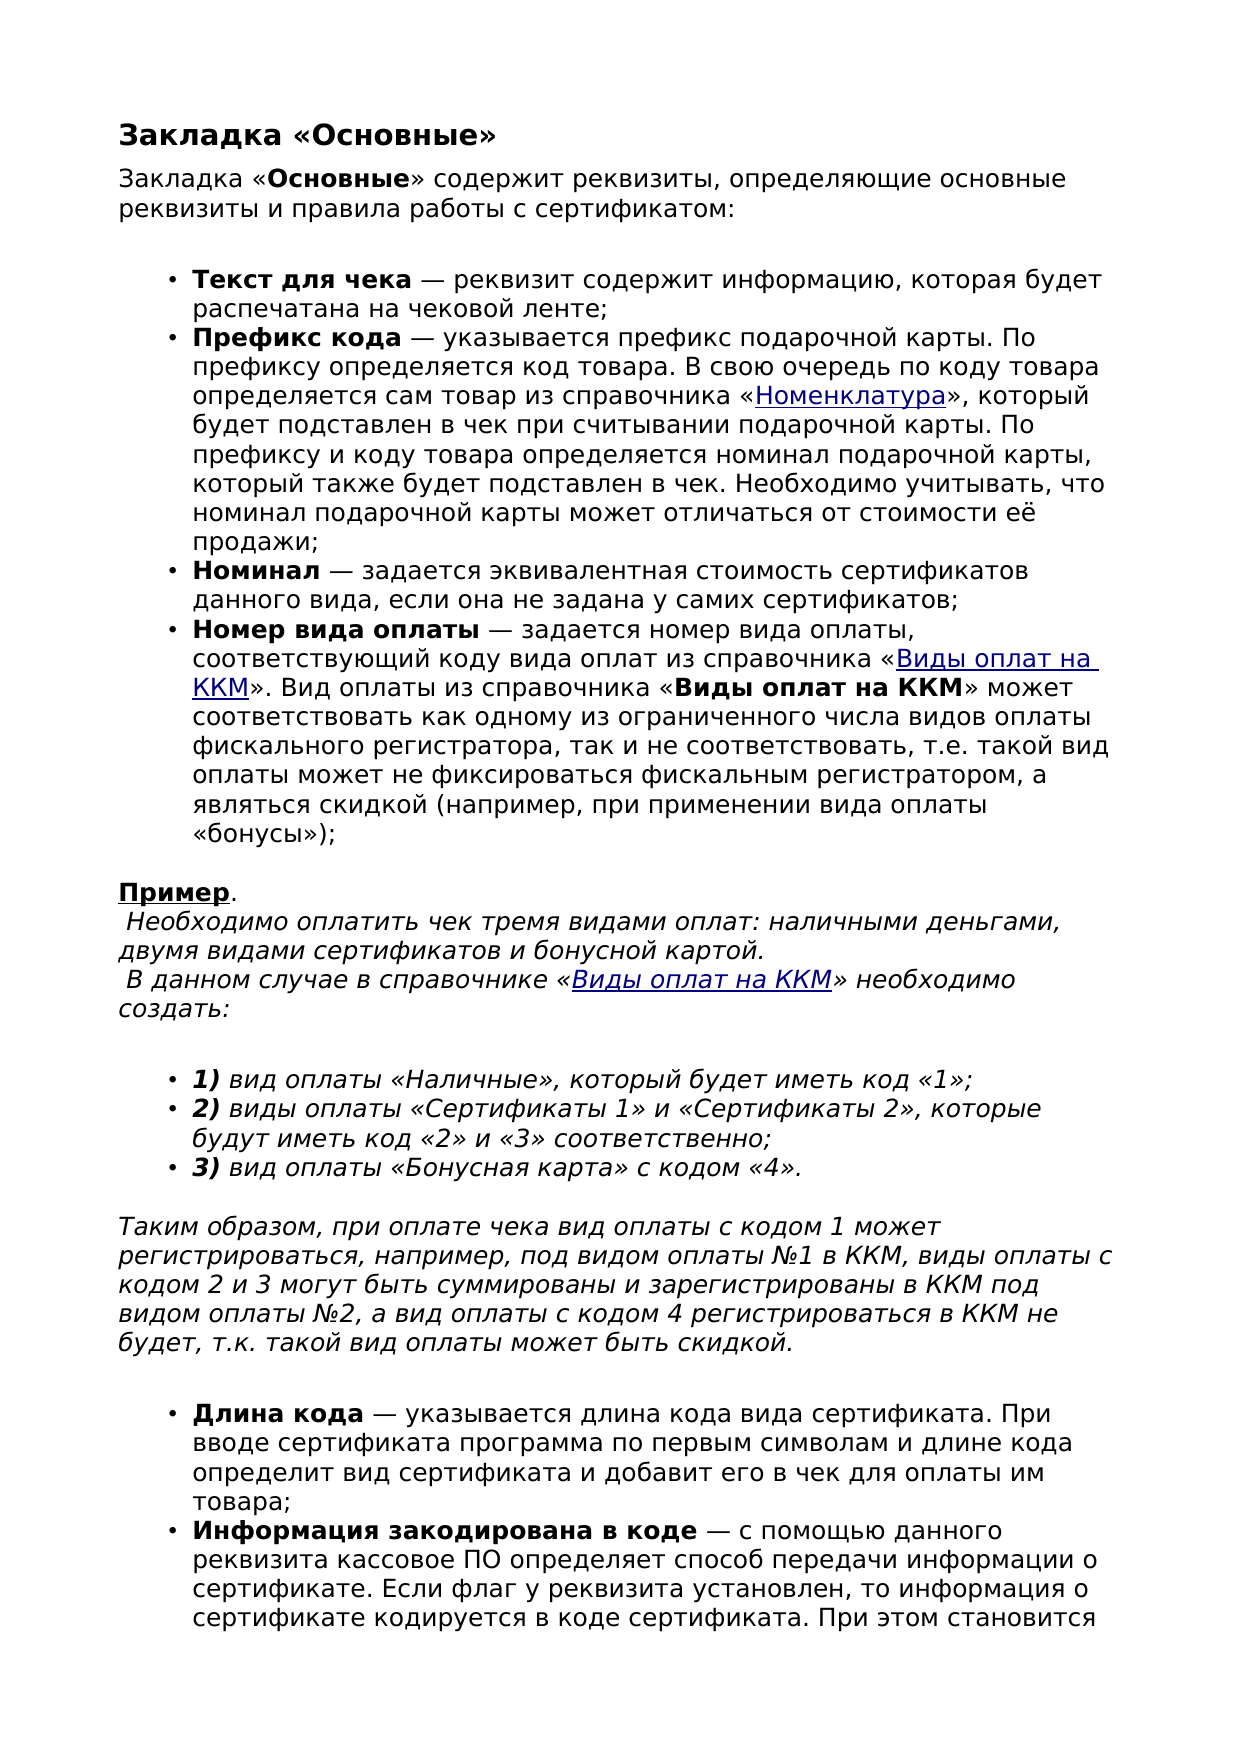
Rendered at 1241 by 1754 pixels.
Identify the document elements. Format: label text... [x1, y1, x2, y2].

list 3) вид оплаты «Бонусная карта» с кодом «4». [177, 1153, 1122, 1182]
list 1) вид оплаты «Наличные», который будет иметь код «1»; [177, 1066, 1122, 1095]
list Длина кода — указывается длина кода вида сертификата. При вводе сертификата программа по первым символам и длине кода определит вид сертификата и добавит его в чек для оплаты им товара; [177, 1399, 1122, 1516]
text Пример. Необходимо оплатить чек тремя видами оплат: наличными деньгами, двумя видами сертификатов и бонусной картой. В данном случае в справочнике «Виды оплат на ККМ» необходимо создать: [118, 878, 1122, 1023]
text Таким образом, при оплате чека вид оплаты с кодом 1 может регистрироваться, например, под видом оплаты №1 в ККМ, виды оплаты с кодом 2 и 3 могут быть суммированы и зарегистрированы в ККМ под видом оплаты №2, а вид оплаты с кодом 4 регистрироваться в ККМ не будет, т.к. такой вид оплаты может быть скидкой. [118, 1212, 1122, 1357]
list 2) виды оплаты «Сертификаты 1» и «Сертификаты 2», которые будут иметь код «2» и «3» соответственно; [177, 1095, 1122, 1153]
list Информация закодирована в коде — с помощью данного реквизита кассовое ПО определяет способ передачи информации о сертификате. Если флаг у реквизита установлен, то информация о сертификате кодируется в коде сертификата. При этом становится [177, 1516, 1122, 1633]
list Текст для чека — реквизит содержит информацию, которая будет распечатана на чековой ленте; [177, 265, 1122, 323]
list Префикс кода — указывается префикс подарочной карты. По префиксу определяется код товара. В свою очередь по коду товара определяется сам товар из справочника «Номенклатура», который будет подставлен в чек при считывании подарочной карты. По префиксу и коду товара определяется номинал подарочной карты, который также будет подставлен в чек. Необходимо учитывать, что номинал подарочной карты может отличаться от стоимости её продажи; [177, 323, 1122, 557]
list Номинал — задается эквивалентная стоимость сертификатов данного вида, если она не задана у самих сертификатов; [177, 557, 1122, 615]
list Номер вида оплаты — задается номер вида оплаты, соответствующий коду вида оплат из справочника «Виды оплат на ККМ». Вид оплаты из справочника «Виды оплат на ККМ» может соответствовать как одному из ограниченного числа видов оплаты фискального регистратора, так и не соответствовать, т.е. такой вид оплаты может не фиксироваться фискальным регистратором, а являться скидкой (например, при применении вида оплаты «бонусы»); [177, 615, 1122, 848]
text Закладка «Основные» содержит реквизиты, определяющие основные реквизиты и правила работы с сертификатом: [118, 164, 1122, 223]
subtitle Закладка «Основные» [118, 118, 1122, 152]
